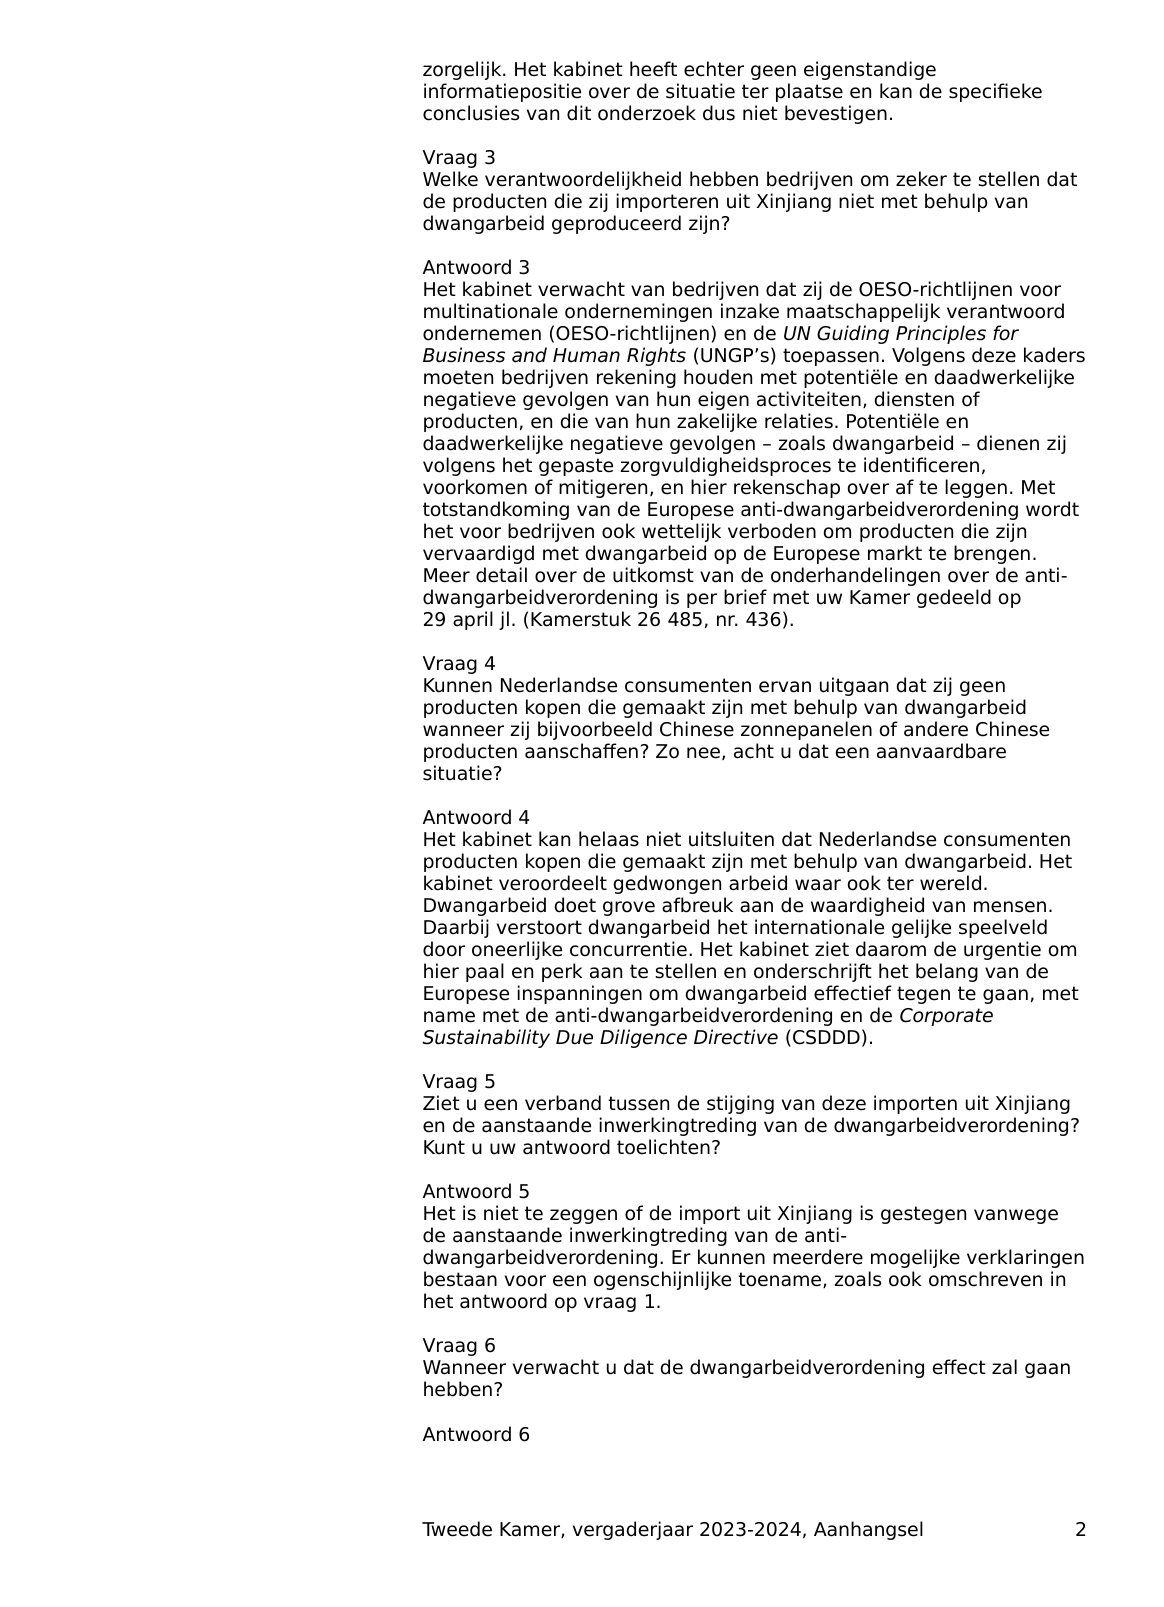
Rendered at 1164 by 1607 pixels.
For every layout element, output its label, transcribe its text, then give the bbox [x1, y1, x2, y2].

text Antwoord 3 [422, 257, 1087, 279]
text Het is niet te zeggen of de import uit Xinjiang is gestegen vanwege de aanstaande inwerkingtreding van de anti-dwangarbeidverordening. Er kunnen meerdere mogelijke verklaringen bestaan voor een ogenschijnlijke toename, zoals ook omschreven in het antwoord op vraag 1. [422, 1203, 1087, 1313]
text Antwoord 5 [422, 1181, 1087, 1203]
text Welke verantwoordelijkheid hebben bedrijven om zeker te stellen dat de producten die zij importeren uit Xinjiang niet met behulp van dwangarbeid geproduceerd zijn? [422, 169, 1087, 235]
text zorgelijk. Het kabinet heeft echter geen eigenstandige informatiepositie over de situatie ter plaatse en kan de specifieke conclusies van dit onderzoek dus niet bevestigen. [422, 59, 1087, 125]
text Het kabinet kan helaas niet uitsluiten dat Nederlandse consumenten producten kopen die gemaakt zijn met behulp van dwangarbeid. Het kabinet veroordeelt gedwongen arbeid waar ook ter wereld. Dwangarbeid doet grove afbreuk aan de waardigheid van mensen. Daarbij verstoort dwangarbeid het internationale gelijke speelveld door oneerlijke concurrentie. Het kabinet ziet daarom de urgentie om hier paal en perk aan te stellen en onderschrijft het belang van de Europese inspanningen om dwangarbeid effectief tegen te gaan, met name met de anti-dwangarbeidverordening en de Corporate Sustainability Due Diligence Directive (CSDDD). [422, 829, 1087, 1049]
text Vraag 4 [422, 653, 1087, 675]
text Kunnen Nederlandse consumenten ervan uitgaan dat zij geen producten kopen die gemaakt zijn met behulp van dwangarbeid wanneer zij bijvoorbeeld Chinese zonnepanelen of andere Chinese producten aanschaffen? Zo nee, acht u dat een aanvaardbare situatie? [422, 675, 1087, 785]
text Vraag 5 [422, 1071, 1087, 1093]
text Vraag 3 [422, 147, 1087, 169]
text Het kabinet verwacht van bedrijven dat zij de OESO-richtlijnen voor multinationale ondernemingen inzake maatschappelijk verantwoord ondernemen (OESO-richtlijnen) en de UN Guiding Principles for Business and Human Rights (UNGP’s) toepassen. Volgens deze kaders moeten bedrijven rekening houden met potentiële en daadwerkelijke negatieve gevolgen van hun eigen activiteiten, diensten of producten, en die van hun zakelijke relaties. Potentiële en daadwerkelijke negatieve gevolgen – zoals dwangarbeid – dienen zij volgens het gepaste zorgvuldigheidsproces te identificeren, voorkomen of mitigeren, en hier rekenschap over af te leggen. Met totstandkoming van de Europese anti-dwangarbeidverordening wordt het voor bedrijven ook wettelijk verboden om producten die zijn vervaardigd met dwangarbeid op de Europese markt te brengen. Meer detail over de uitkomst van de onderhandelingen over de anti-dwangarbeidverordening is per brief met uw Kamer gedeeld op 29 april jl. (Kamerstuk 26 485, nr. 436). [422, 279, 1087, 631]
text Antwoord 4 [422, 807, 1087, 829]
text Wanneer verwacht u dat de dwangarbeidverordening effect zal gaan hebben? [422, 1357, 1087, 1401]
text Antwoord 6 [422, 1423, 1087, 1445]
text Vraag 6 [422, 1335, 1087, 1357]
text Ziet u een verband tussen de stijging van deze importen uit Xinjiang en de aanstaande inwerkingtreding van de dwangarbeidverordening? Kunt u uw antwoord toelichten? [422, 1093, 1087, 1159]
